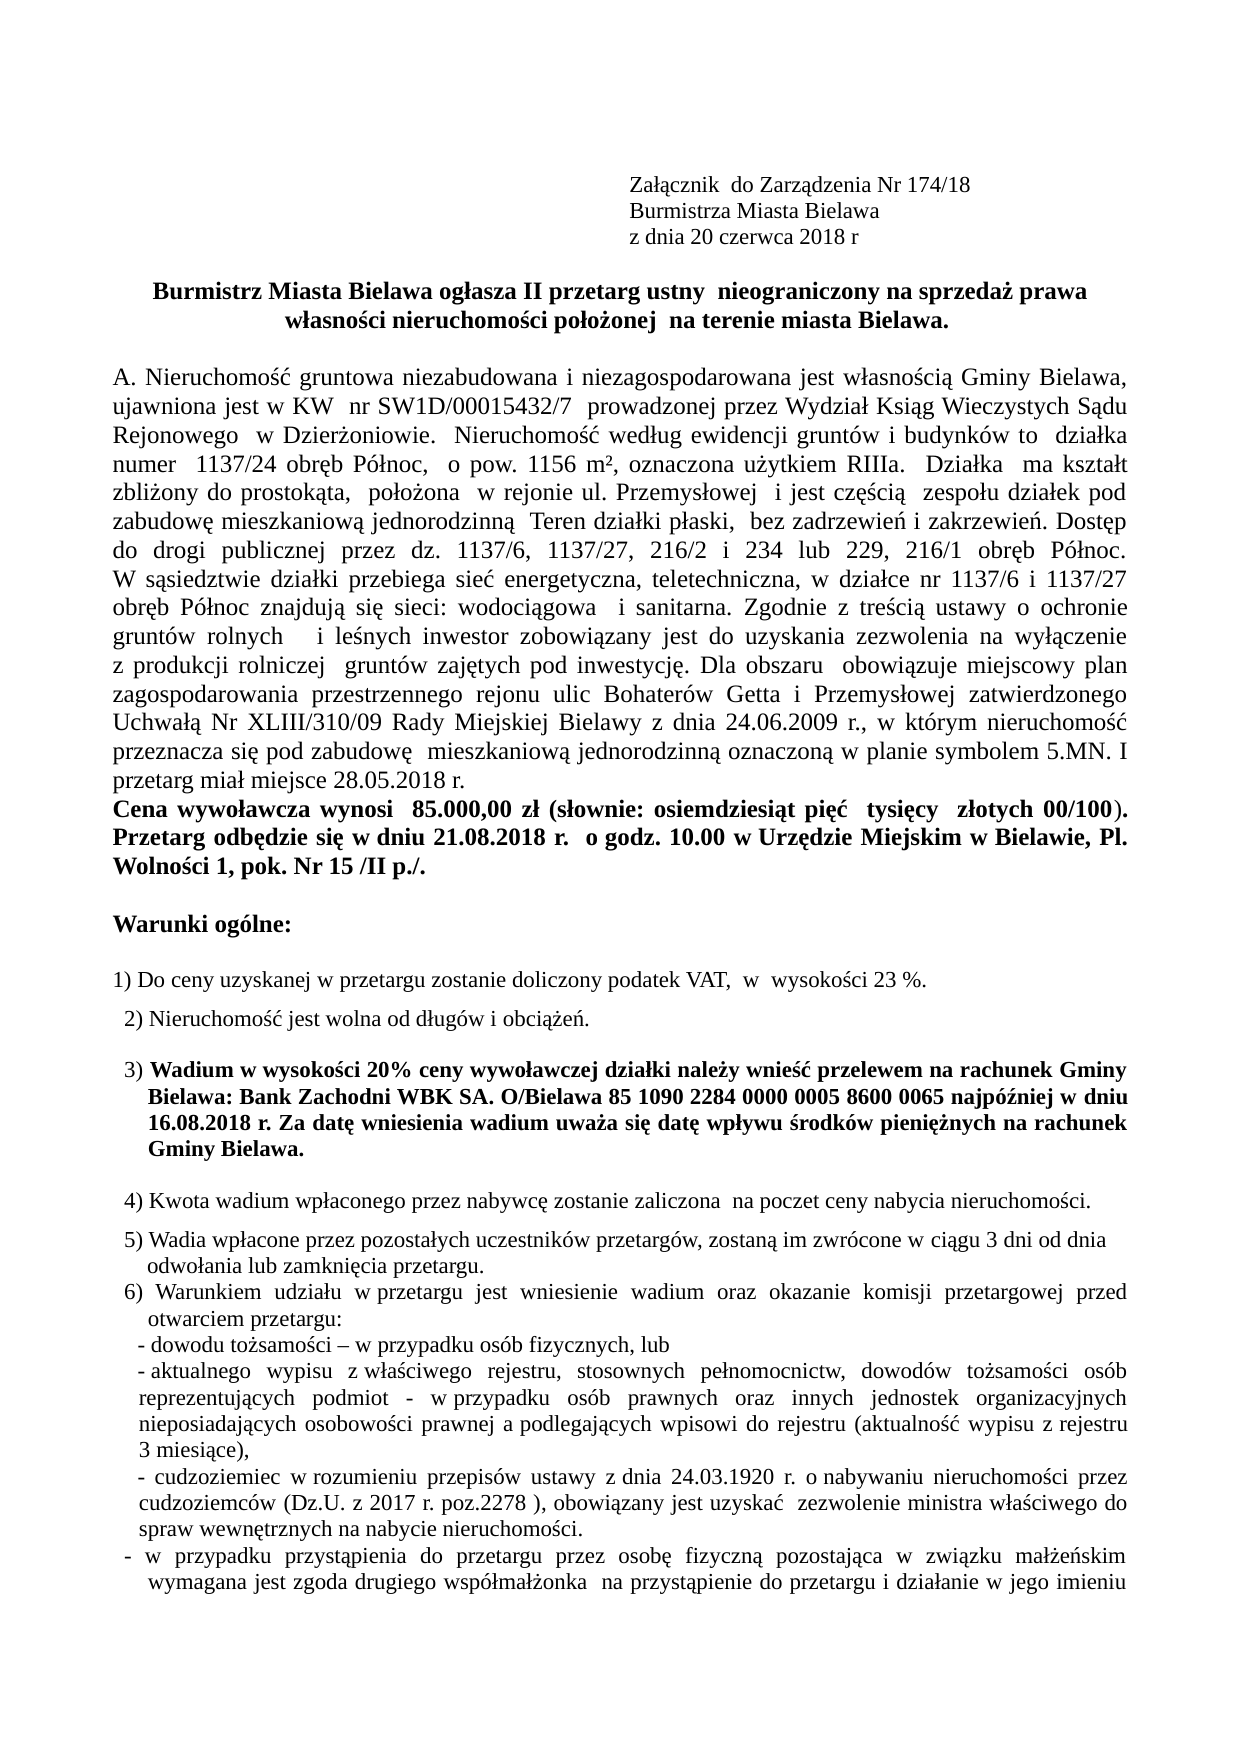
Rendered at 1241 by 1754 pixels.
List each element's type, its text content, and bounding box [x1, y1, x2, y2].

text 5) Wadia wpłacone przez pozostałych uczestników przetargów, zostaną im zwrócone w ciągu 3 dni od dnia [124, 1226, 1128, 1252]
text Załącznik do Zarządzenia Nr 174/18 Burmistrza Miasta Bielawa [112, 171, 1128, 223]
text - w przypadku przystąpienia do przetargu przez osobę fizyczną pozostająca w związku małżeńskim wymagana jest zgoda drugiego współmałżonka na przystąpienie do przetargu i działanie w jego imieniu [124, 1542, 1128, 1594]
text Cena wywoławcza wynosi 85.000,00 zł (słownie: osiemdziesiąt pięć tysięcy złotych 00/100). Przetarg odbędzie się w dniu 21.08.2018 r. o godz. 10.00 w Urzędzie Miejskim w Bielawie, Pl. Wolności 1, pok. Nr 15 /II p./. [112, 794, 1128, 880]
text odwołania lub zamknięcia przetargu. [124, 1252, 1128, 1278]
text 4) Kwota wadium wpłaconego przez nabywcę zostanie zaliczona na poczet ceny nabycia nieruchomości. [124, 1187, 1128, 1213]
text z dnia 20 czerwca 2018 r [112, 223, 1128, 250]
text - dowodu tożsamości – w przypadku osób fizycznych, lub [137, 1331, 1128, 1357]
text Burmistrz Miasta Bielawa ogłasza II przetarg ustny nieograniczony na sprzedaż prawa własności nieruchomości położonej na terenie miasta Bielawa. [112, 276, 1128, 334]
text 6) Warunkiem udziału w przetargu jest wniesienie wadium oraz okazanie komisji przetargowej przed otwarciem przetargu: [124, 1278, 1128, 1331]
text 1) Do ceny uzyskanej w przetargu zostanie doliczony podatek VAT, w wysokości 23 %. [112, 966, 1128, 992]
text - cudzoziemiec w rozumieniu przepisów ustawy z dnia 24.03.1920 r. o nabywaniu nieruchomości przez cudzoziemców (Dz.U. z 2017 r. poz.2278 ), obowiązany jest uzyskać zezwolenie ministra właściwego do spraw wewnętrznych na nabycie nieruchomości. [137, 1463, 1128, 1542]
text - aktualnego wypisu z właściwego rejestru, stosownych pełnomocnictw, dowodów tożsamości osób reprezentujących podmiot - w przypadku osób prawnych oraz innych jednostek organizacyjnych nieposiadających osobowości prawnej a podlegających wpisowi do rejestru (aktualność wypisu z rejestru 3 miesiące), [137, 1357, 1128, 1463]
text A. Nieruchomość gruntowa niezabudowana i niezagospodarowana jest własnością Gminy Bielawa, ujawniona jest w KW nr SW1D/00015432/7 prowadzonej przez Wydział Ksiąg Wieczystych Sądu Rejonowego w Dzierżoniowie. Nieruchomość według ewidencji gruntów i budynków to działka numer 1137/24 obręb Północ, o pow. 1156 m², oznaczona użytkiem RIIIa. Działka ma kształt zbliżony do prostokąta, położona w rejonie ul. Przemysłowej i jest częścią zespołu działek pod zabudowę mieszkaniową jednorodzinną Teren działki płaski, bez zadrzewień i zakrzewień. Dostęp do drogi publicznej przez dz. 1137/6, 1137/27, 216/2 i 234 lub 229, 216/1 obręb Północ. W sąsiedztwie działki przebiega sieć energetyczna, teletechniczna, w działce nr 1137/6 i 1137/27 obręb Północ znajdują się sieci: wodociągowa i sanitarna. Zgodnie z treścią ustawy o ochronie gruntów rolnych i leśnych inwestor zobowiązany jest do uzyskania zezwolenia na wyłączenie z produkcji rolniczej gruntów zajętych pod inwestycję. Dla obszaru obowiązuje miejscowy plan zagospodarowania przestrzennego rejonu ulic Bohaterów Getta i Przemysłowej zatwierdzonego Uchwałą Nr XLIII/310/09 Rady Miejskiej Bielawy z dnia 24.06.2009 r., w którym nieruchomość przeznacza się pod zabudowę mieszkaniową jednorodzinną oznaczoną w planie symbolem 5.MN. I przetarg miał miejsce 28.05.2018 r. [112, 362, 1128, 794]
text 3) Wadium w wysokości 20% ceny wywoławczej działki należy wnieść przelewem na rachunek Gminy Bielawa: Bank Zachodni WBK SA. O/Bielawa 85 1090 2284 0000 0005 8600 0065 najpóźniej w dniu 16.08.2018 r. Za datę wniesienia wadium uważa się datę wpływu środków pieniężnych na rachunek Gminy Bielawa. [124, 1056, 1128, 1162]
text Warunki ogólne: [112, 909, 1128, 937]
text 2) Nieruchomość jest wolna od długów i obciążeń. [124, 1005, 1128, 1031]
